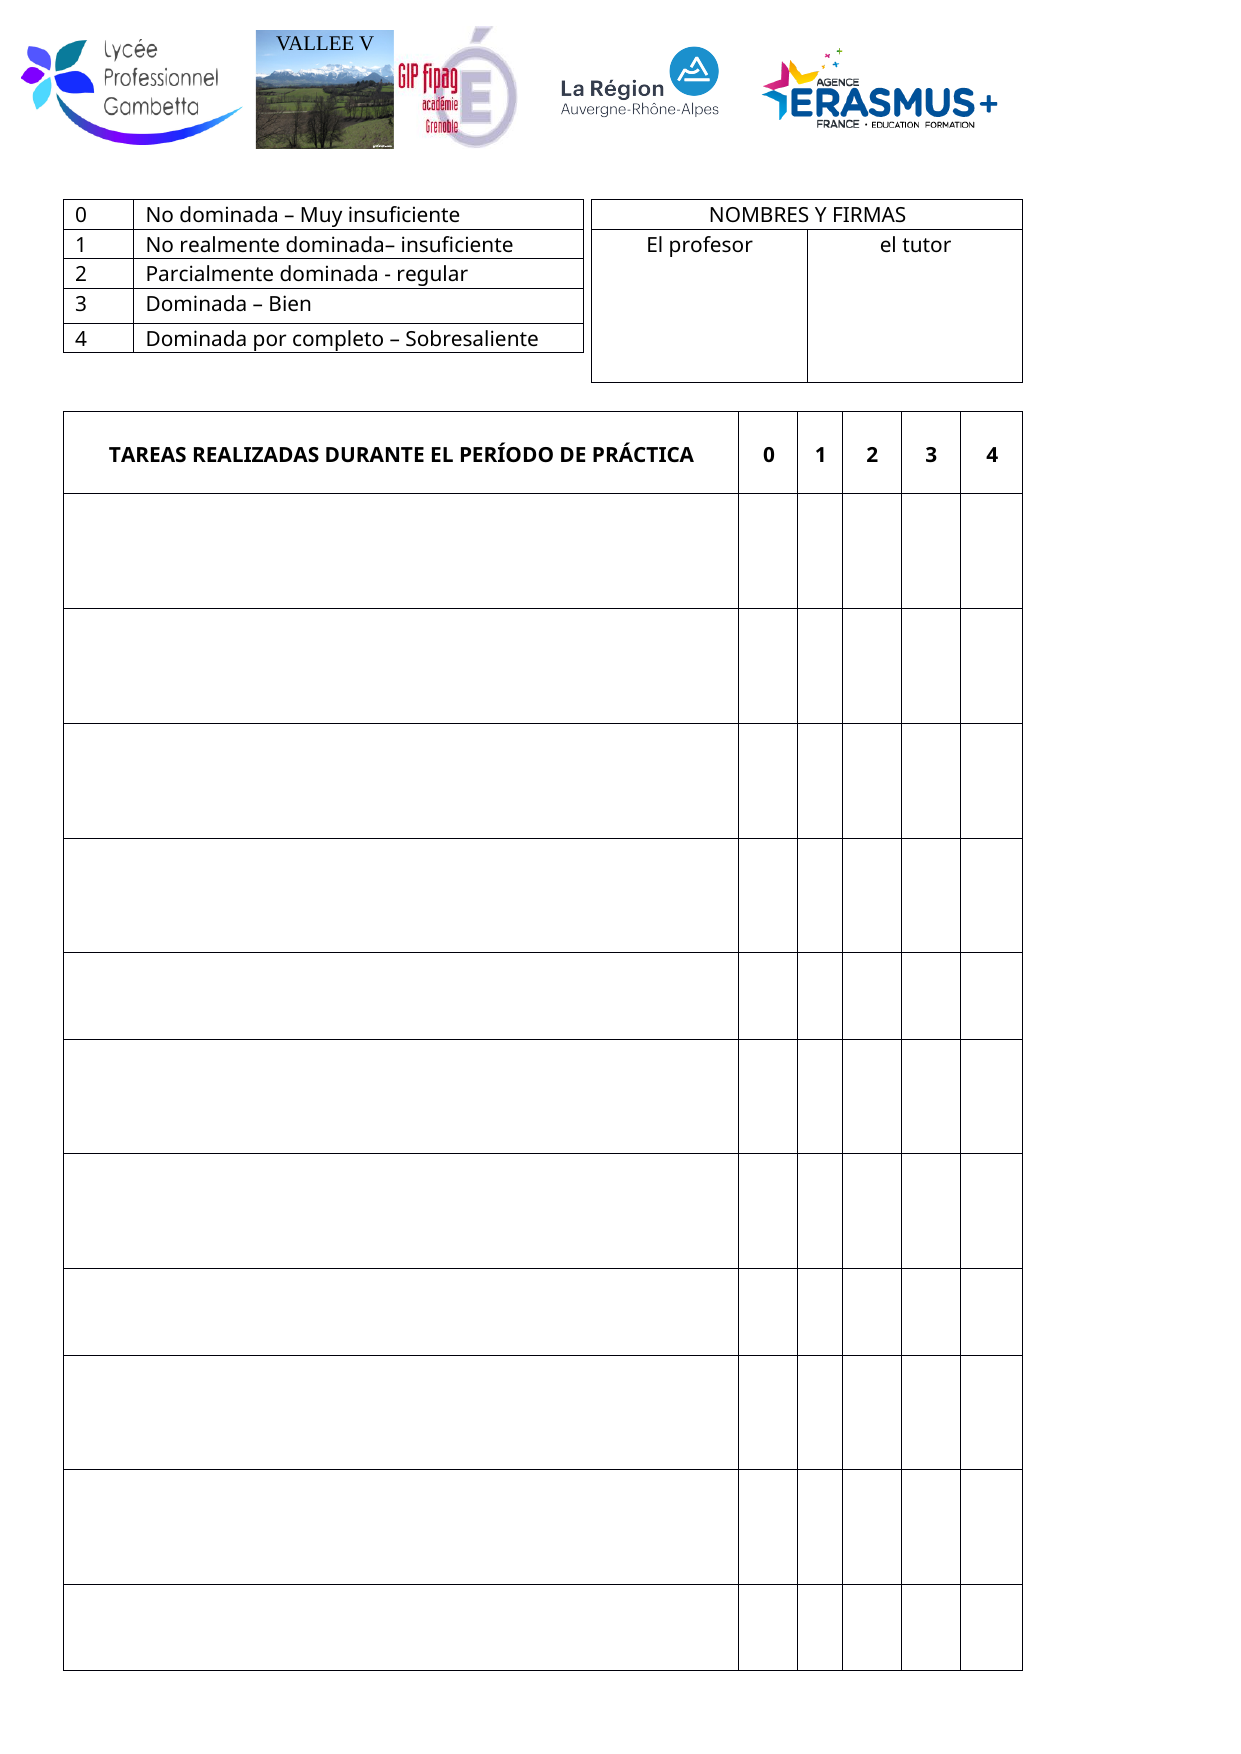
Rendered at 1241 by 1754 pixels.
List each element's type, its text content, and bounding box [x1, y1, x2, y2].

table_cell [584, 352, 591, 382]
picture [760, 47, 998, 128]
table_cell 3 [64, 289, 133, 323]
table_cell [843, 839, 901, 952]
table_cell El profesor [592, 230, 807, 382]
table_cell [798, 1040, 842, 1153]
table_cell [798, 724, 842, 837]
table_cell [584, 323, 591, 352]
table_cell Parcialmente dominada - regular [134, 259, 583, 288]
table_cell [843, 724, 901, 837]
table_cell [798, 1585, 842, 1670]
table_cell [843, 1356, 901, 1469]
table_cell [798, 494, 842, 608]
table_cell [64, 724, 738, 837]
table_header 2 [843, 412, 901, 493]
table_cell [64, 1269, 738, 1354]
table_cell [798, 609, 842, 723]
table_cell [961, 1269, 1022, 1354]
table_header [584, 199, 591, 229]
table_cell [64, 609, 738, 723]
table_cell [902, 1356, 960, 1469]
table_cell [739, 609, 797, 723]
table_header NOMBRES Y FIRMAS [592, 200, 1022, 229]
table_cell [64, 1356, 738, 1469]
table_cell 4 [64, 324, 133, 352]
table_cell [961, 724, 1022, 837]
table_cell [961, 609, 1022, 723]
table_cell [902, 1154, 960, 1268]
table_header No dominada – Muy insuficiente [134, 200, 583, 229]
table_cell [739, 1040, 797, 1153]
table_header 4 [961, 412, 1022, 493]
table_cell [902, 494, 960, 608]
table_cell [739, 1154, 797, 1268]
table_header 0 [739, 412, 797, 493]
table_cell [63, 353, 133, 382]
table_cell [902, 1470, 960, 1584]
picture [542, 27, 738, 137]
table_cell [739, 839, 797, 952]
table_cell [739, 953, 797, 1038]
table_cell [961, 1585, 1022, 1670]
table_cell [843, 953, 901, 1038]
table_cell Dominada – Bien [134, 289, 583, 323]
table_cell [961, 1356, 1022, 1469]
table_cell [134, 353, 583, 382]
table_cell [64, 953, 738, 1038]
table_cell [798, 839, 842, 952]
table_cell [584, 258, 591, 288]
table_cell [961, 953, 1022, 1038]
table_cell [798, 1269, 842, 1354]
table_cell [739, 494, 797, 608]
table_cell [64, 1040, 738, 1153]
table_cell [902, 1585, 960, 1670]
table_cell [798, 1356, 842, 1469]
table_cell [64, 1154, 738, 1268]
table_cell [798, 1470, 842, 1584]
table_cell [843, 1154, 901, 1268]
table_cell [64, 1585, 738, 1670]
table_cell [902, 609, 960, 723]
table_cell [798, 953, 842, 1038]
table_cell 1 [64, 230, 133, 258]
table_cell 2 [64, 259, 133, 288]
table_header 0 [64, 200, 133, 229]
table_header 1 [798, 412, 842, 493]
table_header 3 [902, 412, 960, 493]
table_cell [902, 1040, 960, 1153]
table_cell [961, 494, 1022, 608]
table_header TAREAS REALIZADAS DURANTE EL PERÍODO DE PRÁCTICA [64, 412, 738, 493]
table_cell [739, 1470, 797, 1584]
table_cell [64, 839, 738, 952]
table_cell [961, 1470, 1022, 1584]
table_cell [739, 724, 797, 837]
table_cell [961, 1154, 1022, 1268]
table_cell Dominada por completo – Sobresaliente [134, 324, 583, 352]
table_cell [902, 724, 960, 837]
table_cell [961, 839, 1022, 952]
table_cell [739, 1585, 797, 1670]
picture [255, 26, 519, 149]
table_cell [64, 1470, 738, 1584]
table_cell [961, 1040, 1022, 1153]
table_cell [584, 288, 591, 323]
table_cell [843, 494, 901, 608]
table_cell [739, 1356, 797, 1469]
table_cell [843, 609, 901, 723]
picture [21, 37, 246, 149]
table_cell No realmente dominada– insuficiente [134, 230, 583, 258]
table_cell el tutor [808, 230, 1022, 382]
table_cell [843, 1269, 901, 1354]
table_cell [843, 1470, 901, 1584]
table_cell [902, 1269, 960, 1354]
table_cell [902, 953, 960, 1038]
table_cell [584, 229, 591, 258]
table_cell [843, 1585, 901, 1670]
table_cell [902, 839, 960, 952]
table_cell [64, 494, 738, 608]
table_cell [739, 1269, 797, 1354]
table_cell [798, 1154, 842, 1268]
table_cell [843, 1040, 901, 1153]
